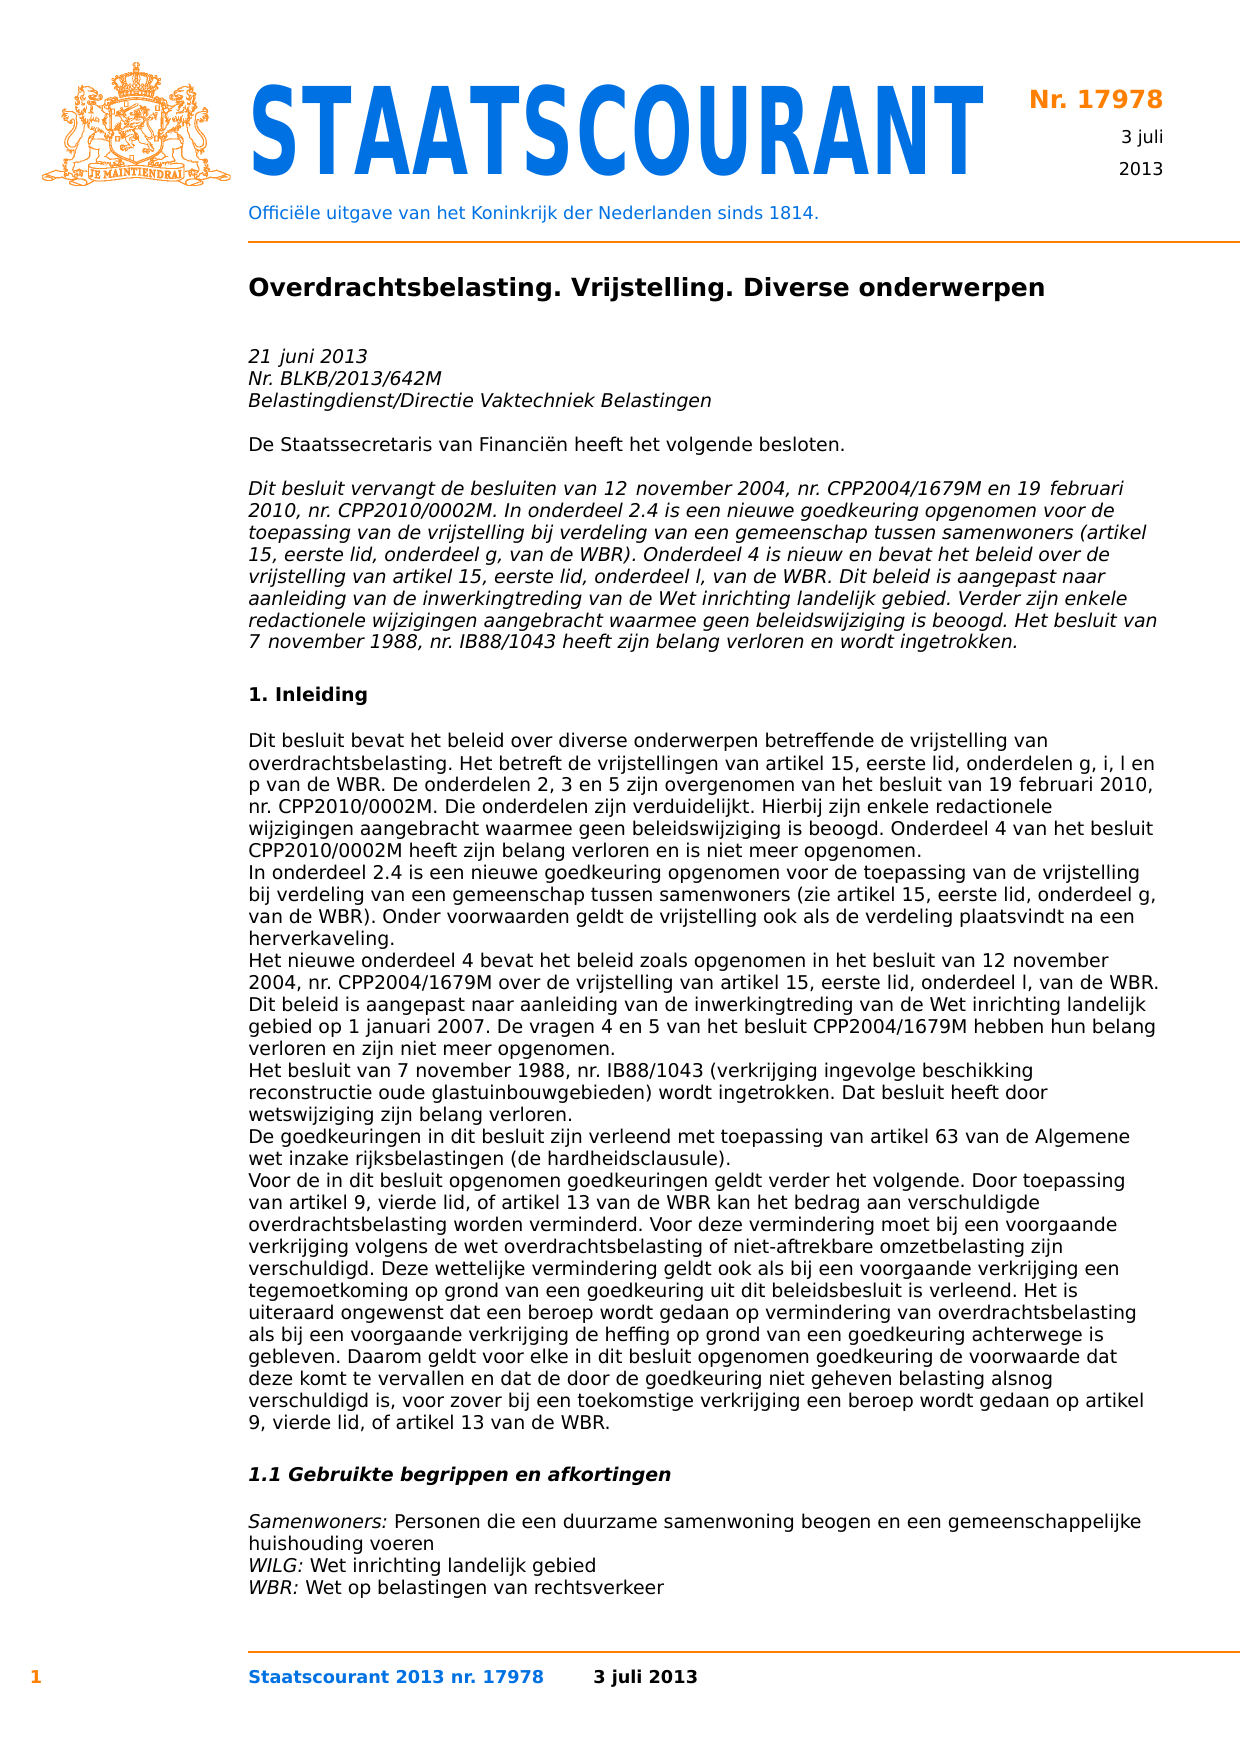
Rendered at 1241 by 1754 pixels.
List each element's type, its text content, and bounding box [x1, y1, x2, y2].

table_cell 3 juli [998, 121, 1240, 153]
text Het besluit van 7 november 1988, nr. IB88/1043 (verkrijging ingevolge beschikking reconstructie oude glastuinbouwgebieden) wordt ingetrokken. Dat besluit heeft door wetswijziging zijn belang verloren. [248, 1060, 1163, 1126]
subtitle 1. Inleiding [248, 683, 1163, 705]
text Samenwoners: Personen die een duurzame samenwoning beogen en een gemeenschappelijke huishouding voeren [248, 1511, 1163, 1555]
text Nr. BLKB/2013/642M [248, 368, 1163, 390]
text Dit besluit bevat het beleid over diverse onderwerpen betreffende de vrijstelling van overdrachtsbelasting. Het betreft de vrijstellingen van artikel 15, eerste lid, onderdelen g, i, l en p van de WBR. De onderdelen 2, 3 en 5 zijn overgenomen van het besluit van 19 februari 2010, nr. CPP2010/0002M. Die onderdelen zijn verduidelijkt. Hierbij zijn enkele redactionele wijzigingen aangebracht waarmee geen beleidswijziging is beoogd. Onderdeel 4 van het besluit CPP2010/0002M heeft zijn belang verloren en is niet meer opgenomen. [248, 730, 1163, 862]
text WBR: Wet op belastingen van rechtsverkeer [248, 1577, 1163, 1599]
table_header [25, 62, 248, 241]
text Voor de in dit besluit opgenomen goedkeuringen geldt verder het volgende. Door toepassing van artikel 9, vierde lid, of artikel 13 van de WBR kan het bedrag aan verschuldigde overdrachtsbelasting worden verminderd. Voor deze vermindering moet bij een voorgaande verkrijging volgens de wet overdrachtsbelasting of niet-aftrekbare omzetbelasting zijn verschuldigd. Deze wettelijke vermindering geldt ook als bij een voorgaande verkrijging een tegemoetkoming op grond van een goedkeuring uit dit beleidsbesluit is verleend. Het is uiteraard ongewenst dat een beroep wordt gedaan op vermindering van overdrachtsbelasting als bij een voorgaande verkrijging de heffing op grond van een goedkeuring achterwege is gebleven. Daarom geldt voor elke in dit besluit opgenomen goedkeuring de voorwaarde dat deze komt te vervallen en dat de door de goedkeuring niet geheven belasting alsnog verschuldigd is, voor zover bij een toekomstige verkrijging een beroep wordt gedaan op artikel 9, vierde lid, of artikel 13 van de WBR. [248, 1170, 1163, 1434]
table_header STAATSCOURANT [248, 62, 998, 203]
table_header Nr. 17978 [998, 62, 1240, 121]
table_cell 2013 [998, 153, 1240, 203]
text De goedkeuringen in dit besluit zijn verleend met toepassing van artikel 63 van de Algemene wet inzake rijksbelastingen (de hardheidsclausule). [248, 1126, 1163, 1170]
text Dit besluit vervangt de besluiten van 12 november 2004, nr. CPP2004/1679M en 19 februari 2010, nr. CPP2010/0002M. In onderdeel 2.4 is een nieuwe goedkeuring opgenomen voor de toepassing van de vrijstelling bij verdeling van een gemeenschap tussen samenwoners (artikel 15, eerste lid, onderdeel g, van de WBR). Onderdeel 4 is nieuw en bevat het beleid over de vrijstelling van artikel 15, eerste lid, onderdeel l, van de WBR. Dit beleid is aangepast naar aanleiding van de inwerkingtreding van de Wet inrichting landelijk gebied. Verder zijn enkele redactionele wijzigingen aangebracht waarmee geen beleidswijziging is beoogd. Het besluit van 7 november 1988, nr. IB88/1043 heeft zijn belang verloren en wordt ingetrokken. [248, 478, 1163, 653]
text De Staatssecretaris van Financiën heeft het volgende besloten. [248, 434, 1163, 456]
text In onderdeel 2.4 is een nieuwe goedkeuring opgenomen voor de toepassing van de vrijstelling bij verdeling van een gemeenschap tussen samenwoners (zie artikel 15, eerste lid, onderdeel g, van de WBR). Onder voorwaarden geldt de vrijstelling ook als de verdeling plaatsvindt na een herverkaveling. [248, 862, 1163, 950]
text 21 juni 2013 [248, 346, 1163, 368]
picture [41, 62, 231, 186]
text Belastingdienst/Directie Vaktechniek Belastingen [248, 390, 1163, 412]
subtitle Overdrachtsbelasting. Vrijstelling. Diverse onderwerpen [248, 273, 1163, 302]
subtitle 1.1 Gebruikte begrippen en afkortingen [248, 1464, 1163, 1486]
text WILG: Wet inrichting landelijk gebied [248, 1555, 1163, 1577]
text Het nieuwe onderdeel 4 bevat het beleid zoals opgenomen in het besluit van 12 november 2004, nr. CPP2004/1679M over de vrijstelling van artikel 15, eerste lid, onderdeel l, van de WBR. Dit beleid is aangepast naar aanleiding van de inwerkingtreding van de Wet inrichting landelijk gebied op 1 januari 2007. De vragen 4 en 5 van het besluit CPP2004/1679M hebben hun belang verloren en zijn niet meer opgenomen. [248, 950, 1163, 1060]
table_cell Officiële uitgave van het Koninkrijk der Nederlanden sinds 1814. [248, 203, 1240, 241]
